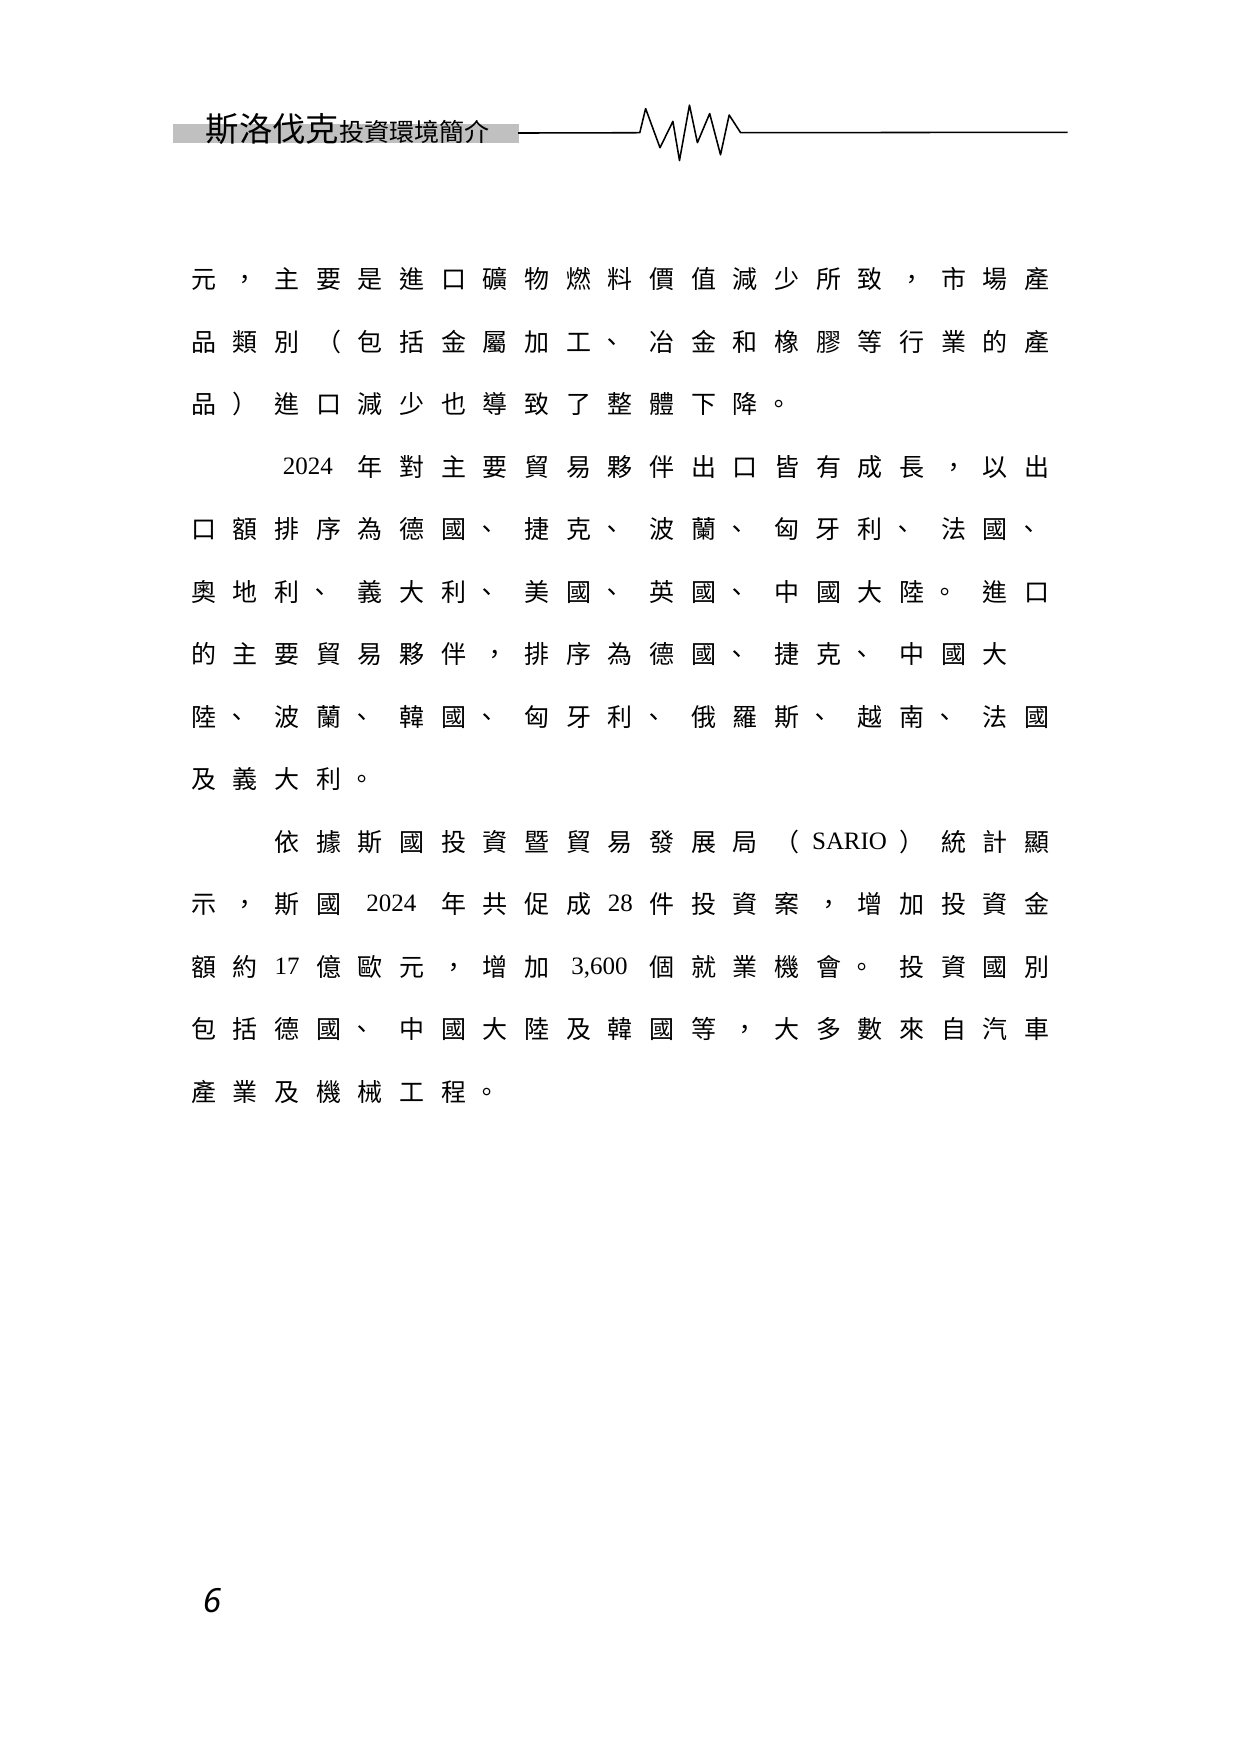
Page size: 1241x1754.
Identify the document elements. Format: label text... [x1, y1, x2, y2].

text 2024年對主要貿易夥伴出口皆有成長，以出口額排序為德國、捷克、波蘭、匈牙利、法國、奧地利、義大利、美國、英國、中國大陸。進口的主要貿易夥伴，排序為德國、捷克、中國大陸、波蘭、韓國、匈牙利、俄羅斯、越南、法國及義大利。 [183, 424, 1058, 799]
text 依據斯國投資暨貿易發展局（SARIO）統計顯示，斯國2024年共促成28件投資案，增加投資金額約17億歐元，增加3,600個就業機會。投資國別包括德國、中國大陸及韓國等，大多數來自汽車產業及機械工程。 [183, 799, 1058, 1111]
text 元，主要是進口礦物燃料價值減少所致，市場產品類別（包括金屬加工、冶金和橡膠等行業的產品）進口減少也導致了整體下降。 [183, 236, 1058, 424]
